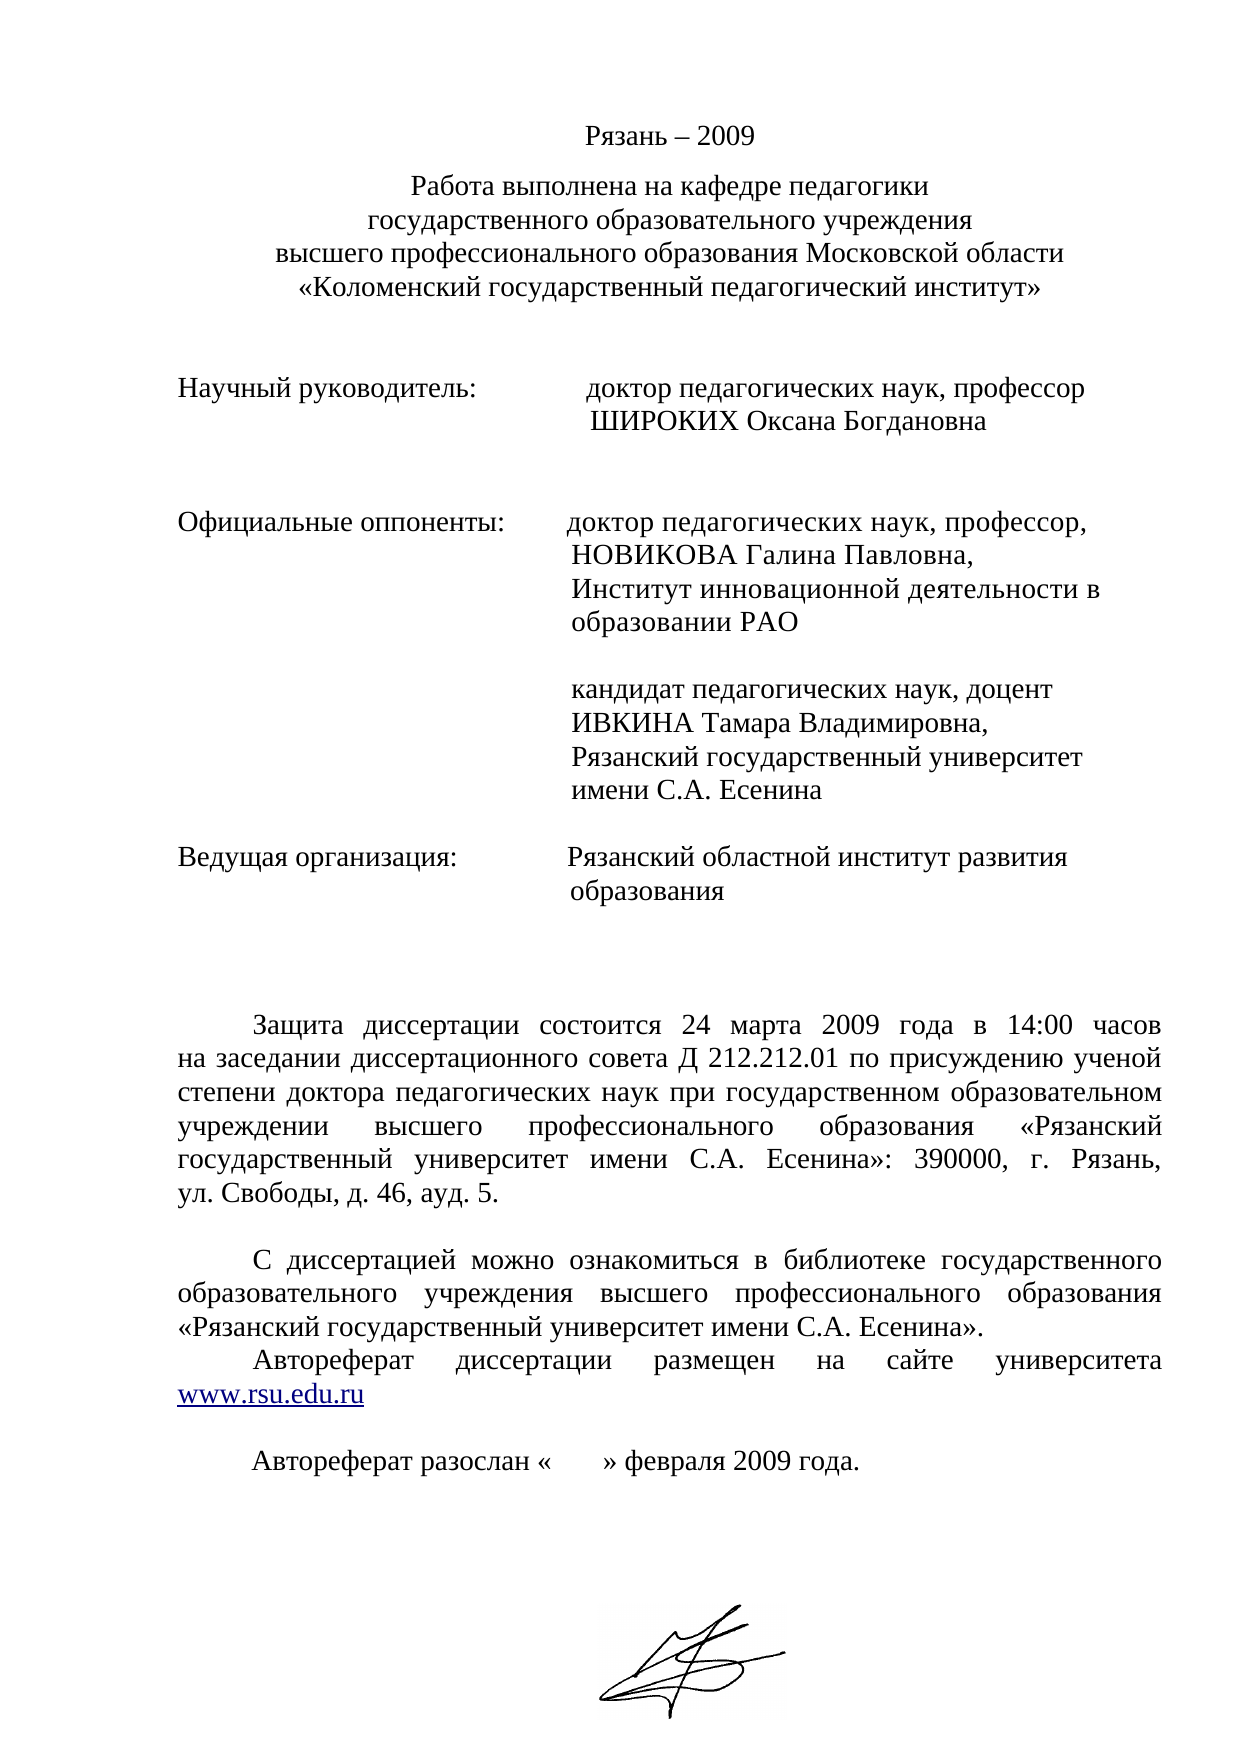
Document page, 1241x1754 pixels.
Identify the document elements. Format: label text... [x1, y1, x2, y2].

text Защита диссертации состоится 24 марта 2009 года в 14:00 часов на заседании диссертационного совета Д 212.212.01 по присуждению ученой степени доктора педагогических наук при государ­ственном образовательном учреждении высшего профессионального образо­вания «Рязанский государственный университет имени С.А. Есенина»: 390000, г. Рязань, ул. Свободы, д. 46, ауд. 5. [177, 1007, 1162, 1208]
text Официальные оппоненты: доктор педагогических наук, профессор, НОВИКОВА Галина Павловна, [177, 504, 1162, 571]
text высшего профессионального образования Московской области [177, 236, 1162, 269]
text Ведущая организация: Рязанский областной институт развития образования [177, 839, 1162, 906]
text С диссертацией можно ознакомиться в библиотеке государственного образовательного учреждения высшего профессионального образования «Рязанский государственный университет имени С.А. Есенина». [177, 1242, 1162, 1342]
picture [597, 1603, 787, 1720]
text Автореферат диссертации размещен на сайте университета www.rsu.edu.ru [177, 1342, 1162, 1409]
text Институт инновационной деятельности в образовании РАО [571, 571, 1162, 638]
text Работа выполнена на кафедре педагогики [177, 168, 1162, 202]
text Научный руководитель: доктор педагогических наук, профессор ШИРОКИХ Оксана Богдановна [177, 370, 1162, 437]
text Ря­занский государственный университет имени С.А. Есенина [571, 739, 1162, 806]
text «Коломенский государственный педагогический институт» [177, 269, 1162, 303]
text Рязань – 2009 [177, 118, 1162, 152]
text государственного образовательного учреждения [177, 202, 1162, 236]
text Автореферат разослан « » февраля 2009 года. [177, 1443, 1162, 1477]
text кандидат педагогических наук, доцент ИВКИНА Тамара Владимировна, [571, 672, 1162, 739]
